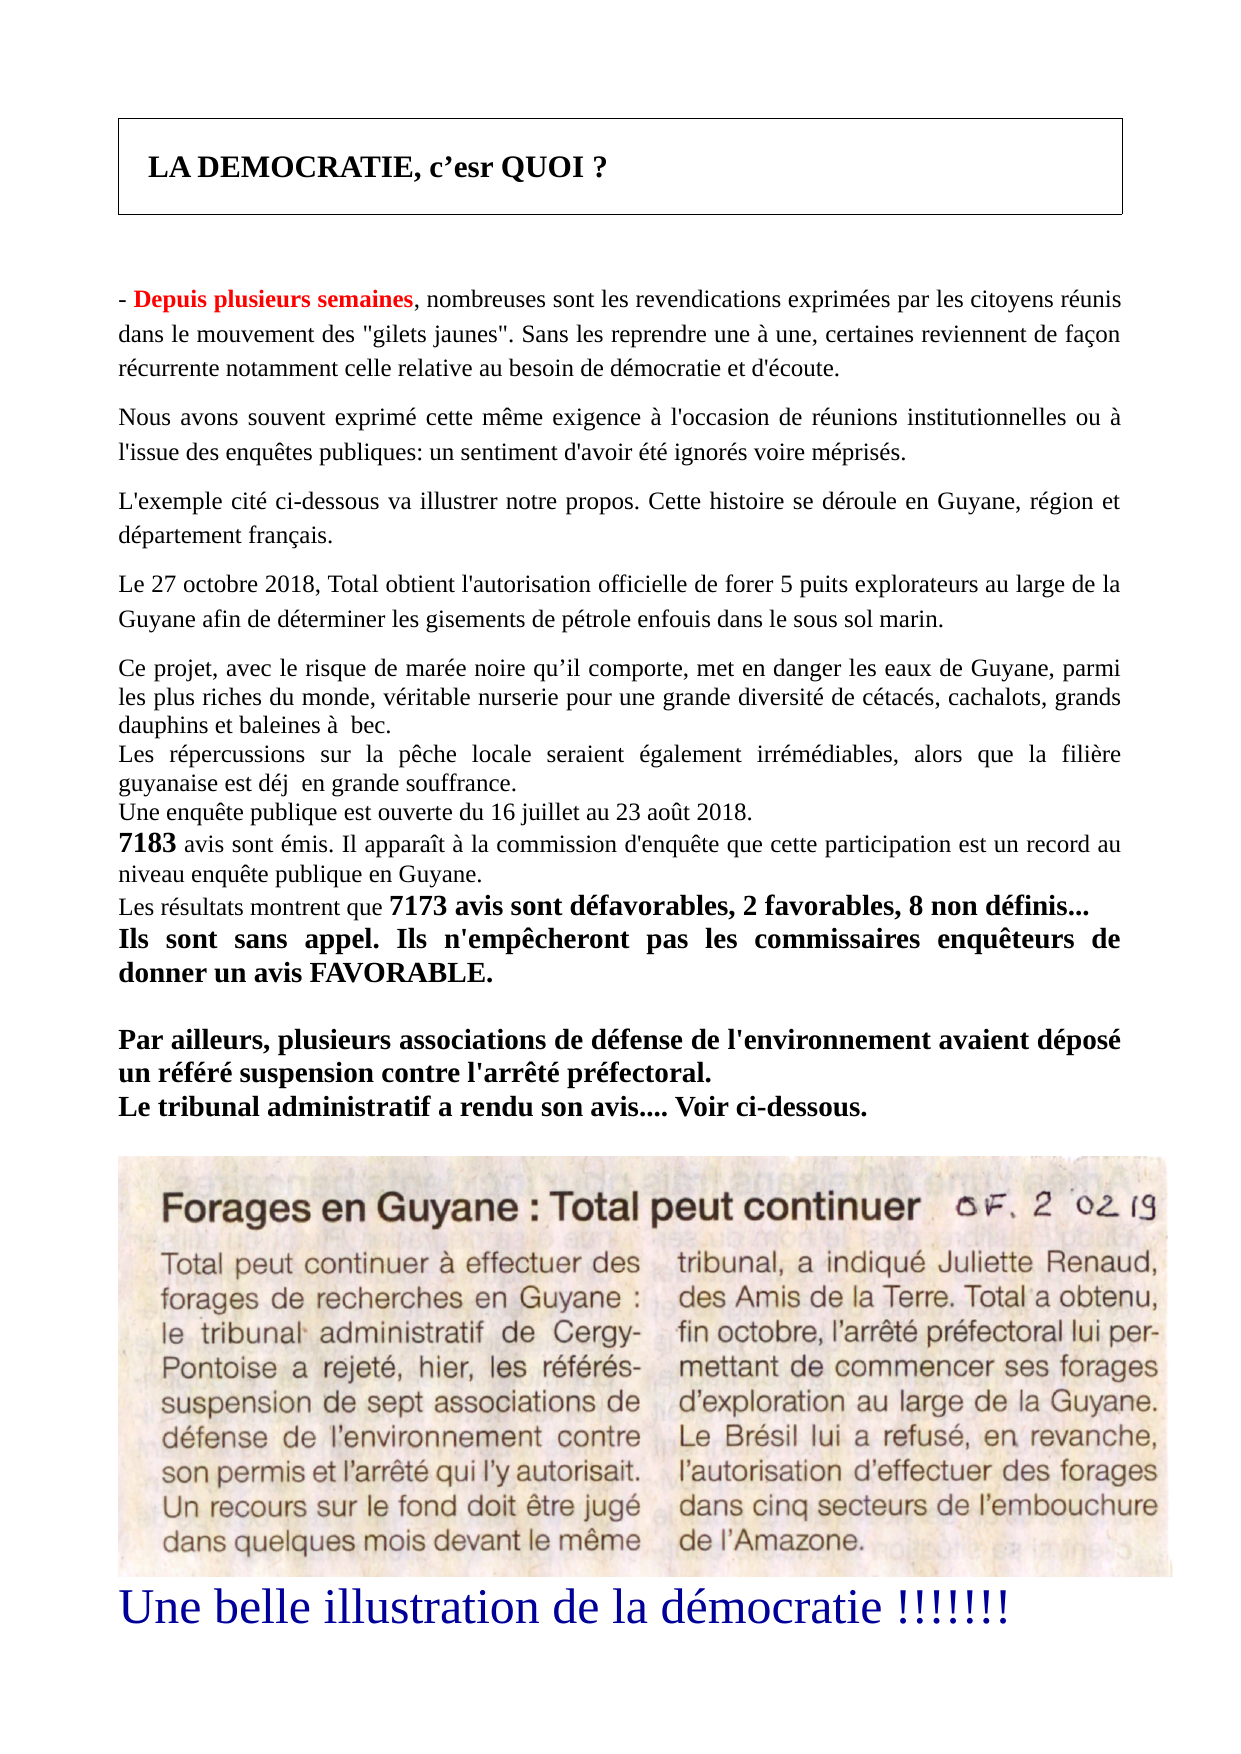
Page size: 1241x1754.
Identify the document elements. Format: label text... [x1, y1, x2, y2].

text - Depuis plusieurs semaines, nombreuses sont les revendications exprimées par les citoyens réunis dans le mouvement des "gilets jaunes". Sans les reprendre une à une, certaines reviennent de façon récurrente notamment celle relative au besoin de démocratie et d'écoute. [118, 284, 1122, 382]
text Ce projet, avec le risque de marée noire qu’il comporte, met en danger les eaux de Guyane, parmi les plus riches du monde, véritable nurserie pour une grande diversité de cétacés, cachalots, grands dauphins et baleines à bec. [118, 653, 1122, 739]
picture [118, 1156, 1173, 1577]
text LA DEMOCRATIE, c’esr QUOI ? [119, 119, 1122, 214]
text Les répercussions sur la pêche locale seraient également irrémédiables, alors que la filière guyanaise est déj en grande souffrance. [118, 739, 1122, 797]
text Le 27 octobre 2018, Total obtient l'autorisation officielle de forer 5 puits explorateurs au large de la Guyane afin de déterminer les gisements de pétrole enfouis dans le sous sol marin. [118, 569, 1122, 633]
text Ils sont sans appel. Ils n'empêcheront pas les commissaires enquêteurs de donner un avis FAVORABLE. [118, 921, 1122, 988]
text L'exemple cité ci-dessous va illustrer notre propos. Cette histoire se déroule en Guyane, région et département français. [118, 486, 1122, 549]
text Les résultats montrent que 7173 avis sont défavorables, 2 favorables, 8 non définis... [118, 888, 1122, 921]
text Par ailleurs, plusieurs associations de défense de l'environnement avaient déposé un référé suspension contre l'arrêté préfectoral. [118, 1022, 1122, 1089]
text 7183 avis sont émis. Il apparaît à la commission d'enquête que cette participation est un record au niveau enquête publique en Guyane. [118, 826, 1122, 888]
text Une enquête publique est ouverte du 16 juillet au 23 août 2018. [118, 797, 1122, 826]
text Une belle illustration de la démocratie !!!!!!! [118, 1577, 1122, 1634]
text Nous avons souvent exprimé cette même exigence à l'occasion de réunions institutionnelles ou à l'issue des enquêtes publiques: un sentiment d'avoir été ignorés voire méprisés. [118, 402, 1122, 466]
text Le tribunal administratif a rendu son avis.... Voir ci-dessous. [118, 1089, 1122, 1123]
